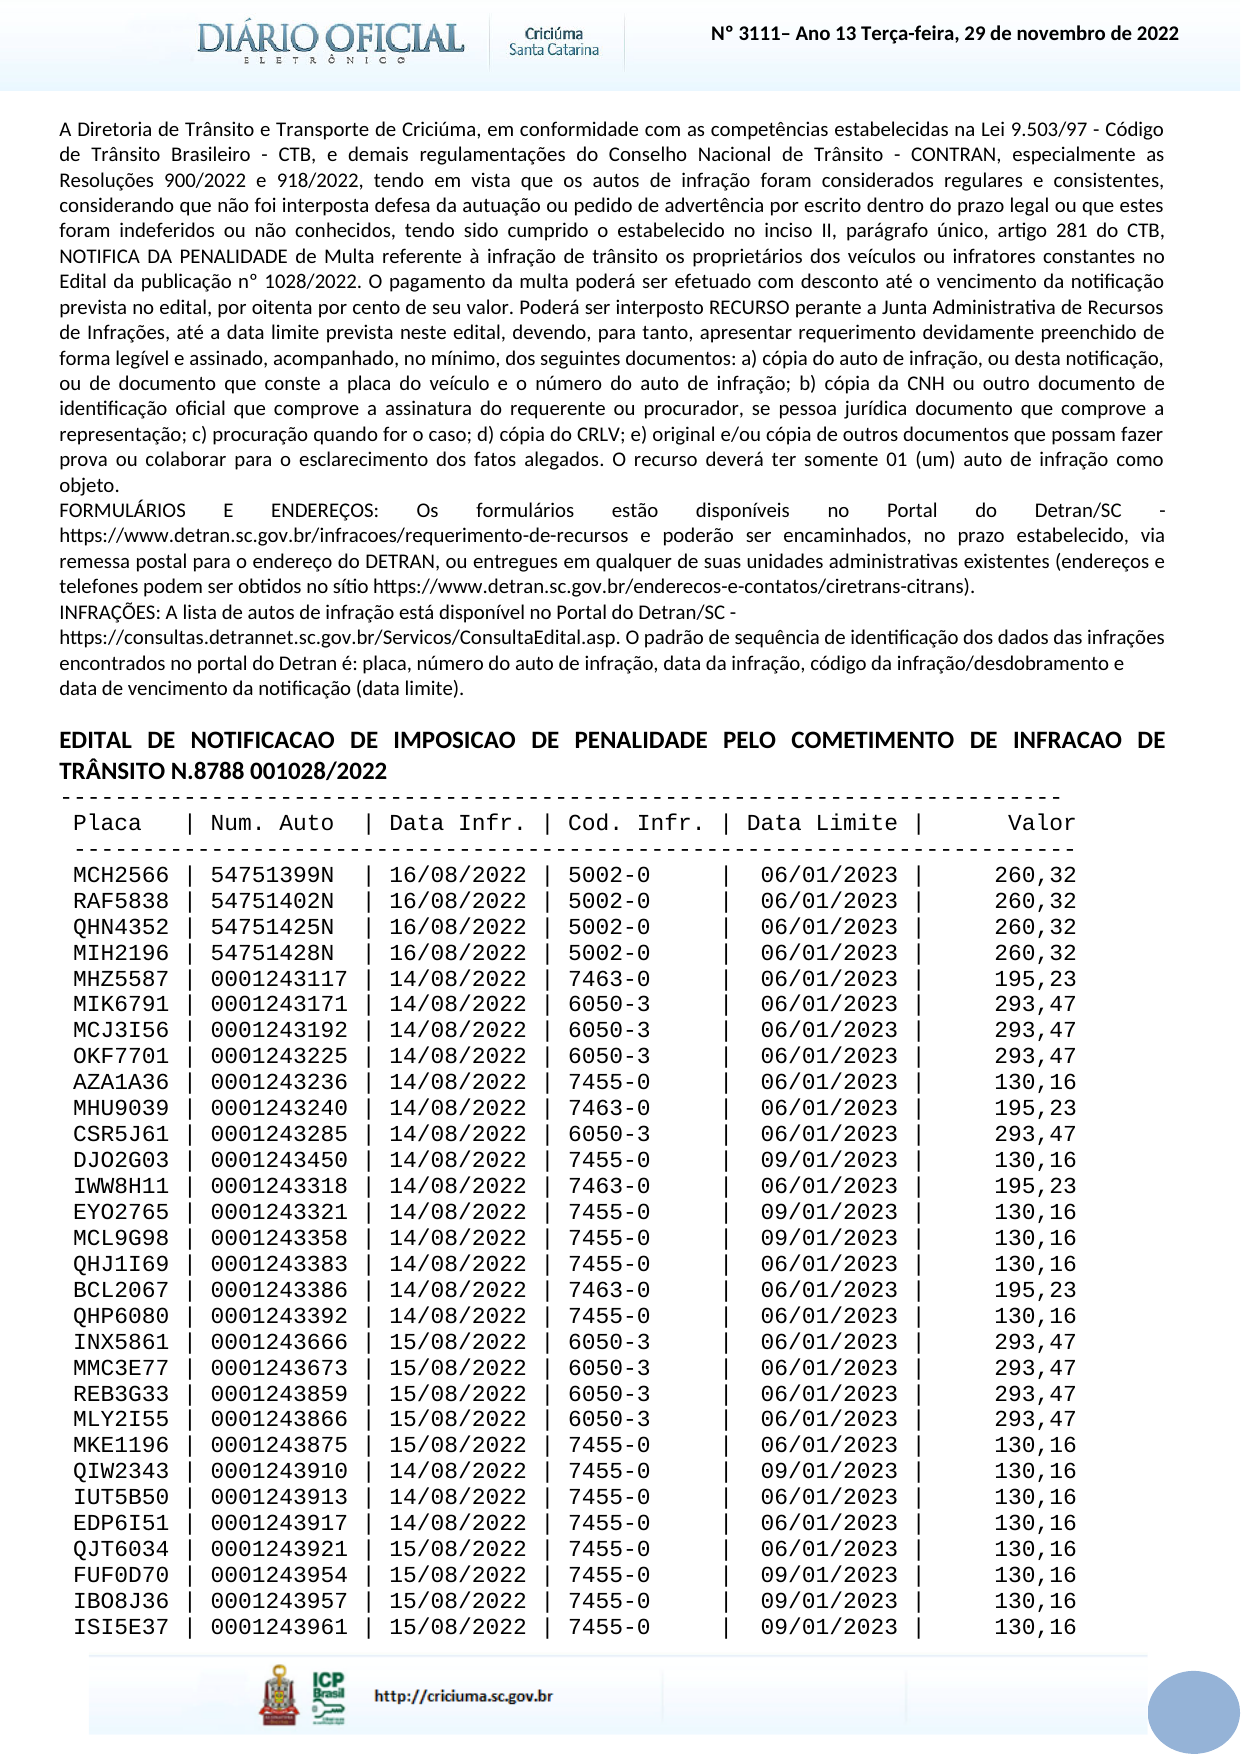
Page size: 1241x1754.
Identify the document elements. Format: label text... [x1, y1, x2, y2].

text ------------------------------------------------------------------------- [59, 837, 1167, 863]
text MIH2196 | 54751428N | 16/08/2022 | 5002-0 | 06/01/2023 | 260,32 [59, 941, 1167, 967]
text FORMULÁRIOS E ENDEREÇOS: Os formulários estão disponíveis no Portal do Detran/SC - https://www.detran.sc.gov.br/infracoes/requerimento-de-recursos e poderão ser encaminhados, no prazo estabelecido, via remessa postal para o endereço do DETRAN, ou entregues em qualquer de suas unidades administrativas existentes (endereços e telefones podem ser obtidos no sítio https://www.detran.sc.gov.br/enderecos-e-contatos/ciretrans-citrans). [59, 497, 1167, 599]
text QHJ1I69 | 0001243383 | 14/08/2022 | 7455-0 | 06/01/2023 | 130,16 [59, 1252, 1167, 1278]
text QJT6034 | 0001243921 | 15/08/2022 | 7455-0 | 06/01/2023 | 130,16 [59, 1537, 1167, 1563]
text QIW2343 | 0001243910 | 14/08/2022 | 7455-0 | 09/01/2023 | 130,16 [59, 1460, 1167, 1486]
text ISI5E37 | 0001243961 | 15/08/2022 | 7455-0 | 09/01/2023 | 130,16 [59, 1615, 1167, 1641]
text MHU9039 | 0001243240 | 14/08/2022 | 7463-0 | 06/01/2023 | 195,23 [59, 1097, 1167, 1122]
text IWW8H11 | 0001243318 | 14/08/2022 | 7463-0 | 06/01/2023 | 195,23 [59, 1174, 1167, 1200]
text MMC3E77 | 0001243673 | 15/08/2022 | 6050-3 | 06/01/2023 | 293,47 [59, 1356, 1167, 1382]
text RAF5838 | 54751402N | 16/08/2022 | 5002-0 | 06/01/2023 | 260,32 [59, 889, 1167, 915]
text INX5861 | 0001243666 | 15/08/2022 | 6050-3 | 06/01/2023 | 293,47 [59, 1330, 1167, 1356]
text MKE1196 | 0001243875 | 15/08/2022 | 7455-0 | 06/01/2023 | 130,16 [59, 1434, 1167, 1460]
text BCL2067 | 0001243386 | 14/08/2022 | 7463-0 | 06/01/2023 | 195,23 [59, 1278, 1167, 1304]
text MHZ5587 | 0001243117 | 14/08/2022 | 7463-0 | 06/01/2023 | 195,23 [59, 967, 1167, 993]
text AZA1A36 | 0001243236 | 14/08/2022 | 7455-0 | 06/01/2023 | 130,16 [59, 1071, 1167, 1097]
text DJO2G03 | 0001243450 | 14/08/2022 | 7455-0 | 09/01/2023 | 130,16 [59, 1148, 1167, 1174]
text IBO8J36 | 0001243957 | 15/08/2022 | 7455-0 | 09/01/2023 | 130,16 [59, 1589, 1167, 1615]
text A Diretoria de Trânsito e Transporte de Criciúma, em conformidade com as competências estabelecidas na Lei 9.503/97 - Código de Trânsito Brasileiro - CTB, e demais regulamentações do Conselho Nacional de Trânsito - CONTRAN, especialmente as Resoluções 900/2022 e 918/2022, tendo em vista que os autos de infração foram considerados regulares e consistentes, considerando que não foi interposta defesa da autuação ou pedido de advertência por escrito dentro do prazo legal ou que estes foram indeferidos ou não conhecidos, tendo sido cumprido o estabelecido no inciso II, parágrafo único, artigo 281 do CTB, NOTIFICA DA PENALIDADE de Multa referente à infração de trânsito os proprietários dos veículos ou infratores constantes no Edital da publicação nº 1028/2022. O pagamento da multa poderá ser efetuado com desconto até o vencimento da notificação prevista no edital, por oitenta por cento de seu valor. Poderá ser interposto RECURSO perante a Junta Administrativa de Recursos de Infrações, até a data limite prevista neste edital, devendo, para tanto, apresentar requerimento devidamente preenchido de forma legível e assinado, acompanhado, no mínimo, dos seguintes documentos: a) cópia do auto de infração, ou desta notificação, ou de documento que conste a placa do veículo e o número do auto de infração; b) cópia da CNH ou outro documento de identificação oficial que comprove a assinatura do requerente ou procurador, se pessoa jurídica documento que comprove a representação; c) procuração quando for o caso; d) cópia do CRLV; e) original e/ou cópia de outros documentos que possam fazer prova ou colaborar para o esclarecimento dos fatos alegados. O recurso deverá ter somente 01 (um) auto de infração como objeto. [59, 116, 1167, 497]
text MIK6791 | 0001243171 | 14/08/2022 | 6050-3 | 06/01/2023 | 293,47 [59, 993, 1167, 1019]
text MCJ3I56 | 0001243192 | 14/08/2022 | 6050-3 | 06/01/2023 | 293,47 [59, 1019, 1167, 1045]
text ------------------------------------------------------------------------- [59, 785, 1167, 811]
text QHN4352 | 54751425N | 16/08/2022 | 5002-0 | 06/01/2023 | 260,32 [59, 915, 1167, 941]
text EYO2765 | 0001243321 | 14/08/2022 | 7455-0 | 09/01/2023 | 130,16 [59, 1200, 1167, 1226]
text MCL9G98 | 0001243358 | 14/08/2022 | 7455-0 | 09/01/2023 | 130,16 [59, 1226, 1167, 1252]
text OKF7701 | 0001243225 | 14/08/2022 | 6050-3 | 06/01/2023 | 293,47 [59, 1045, 1167, 1071]
text Placa | Num. Auto | Data Infr. | Cod. Infr. | Data Limite | Valor [59, 811, 1167, 837]
text CSR5J61 | 0001243285 | 14/08/2022 | 6050-3 | 06/01/2023 | 293,47 [59, 1122, 1167, 1148]
text FUF0D70 | 0001243954 | 15/08/2022 | 7455-0 | 09/01/2023 | 130,16 [59, 1563, 1167, 1589]
text MCH2566 | 54751399N | 16/08/2022 | 5002-0 | 06/01/2023 | 260,32 [59, 863, 1167, 889]
text IUT5B50 | 0001243913 | 14/08/2022 | 7455-0 | 06/01/2023 | 130,16 [59, 1486, 1167, 1512]
text EDITAL DE NOTIFICACAO DE IMPOSICAO DE PENALIDADE PELO COMETIMENTO DE INFRACAO DE TRÂNSITO N.8788 001028/2022 [59, 724, 1167, 785]
text MLY2I55 | 0001243866 | 15/08/2022 | 6050-3 | 06/01/2023 | 293,47 [59, 1408, 1167, 1434]
text REB3G33 | 0001243859 | 15/08/2022 | 6050-3 | 06/01/2023 | 293,47 [59, 1382, 1167, 1408]
text EDP6I51 | 0001243917 | 14/08/2022 | 7455-0 | 06/01/2023 | 130,16 [59, 1512, 1167, 1537]
text INFRAÇÕES: A lista de autos de infração está disponível no Portal do Detran/SC - https://consultas.detrannet.sc.gov.br/Servicos/ConsultaEdital.asp. O padrão de sequência de identificação dos dados das infrações encontrados no portal do Detran é: placa, número do auto de infração, data da infração, código da infração/desdobramento e data de vencimento da notificação (data limite). [59, 599, 1167, 701]
text QHP6080 | 0001243392 | 14/08/2022 | 7455-0 | 06/01/2023 | 130,16 [59, 1304, 1167, 1330]
